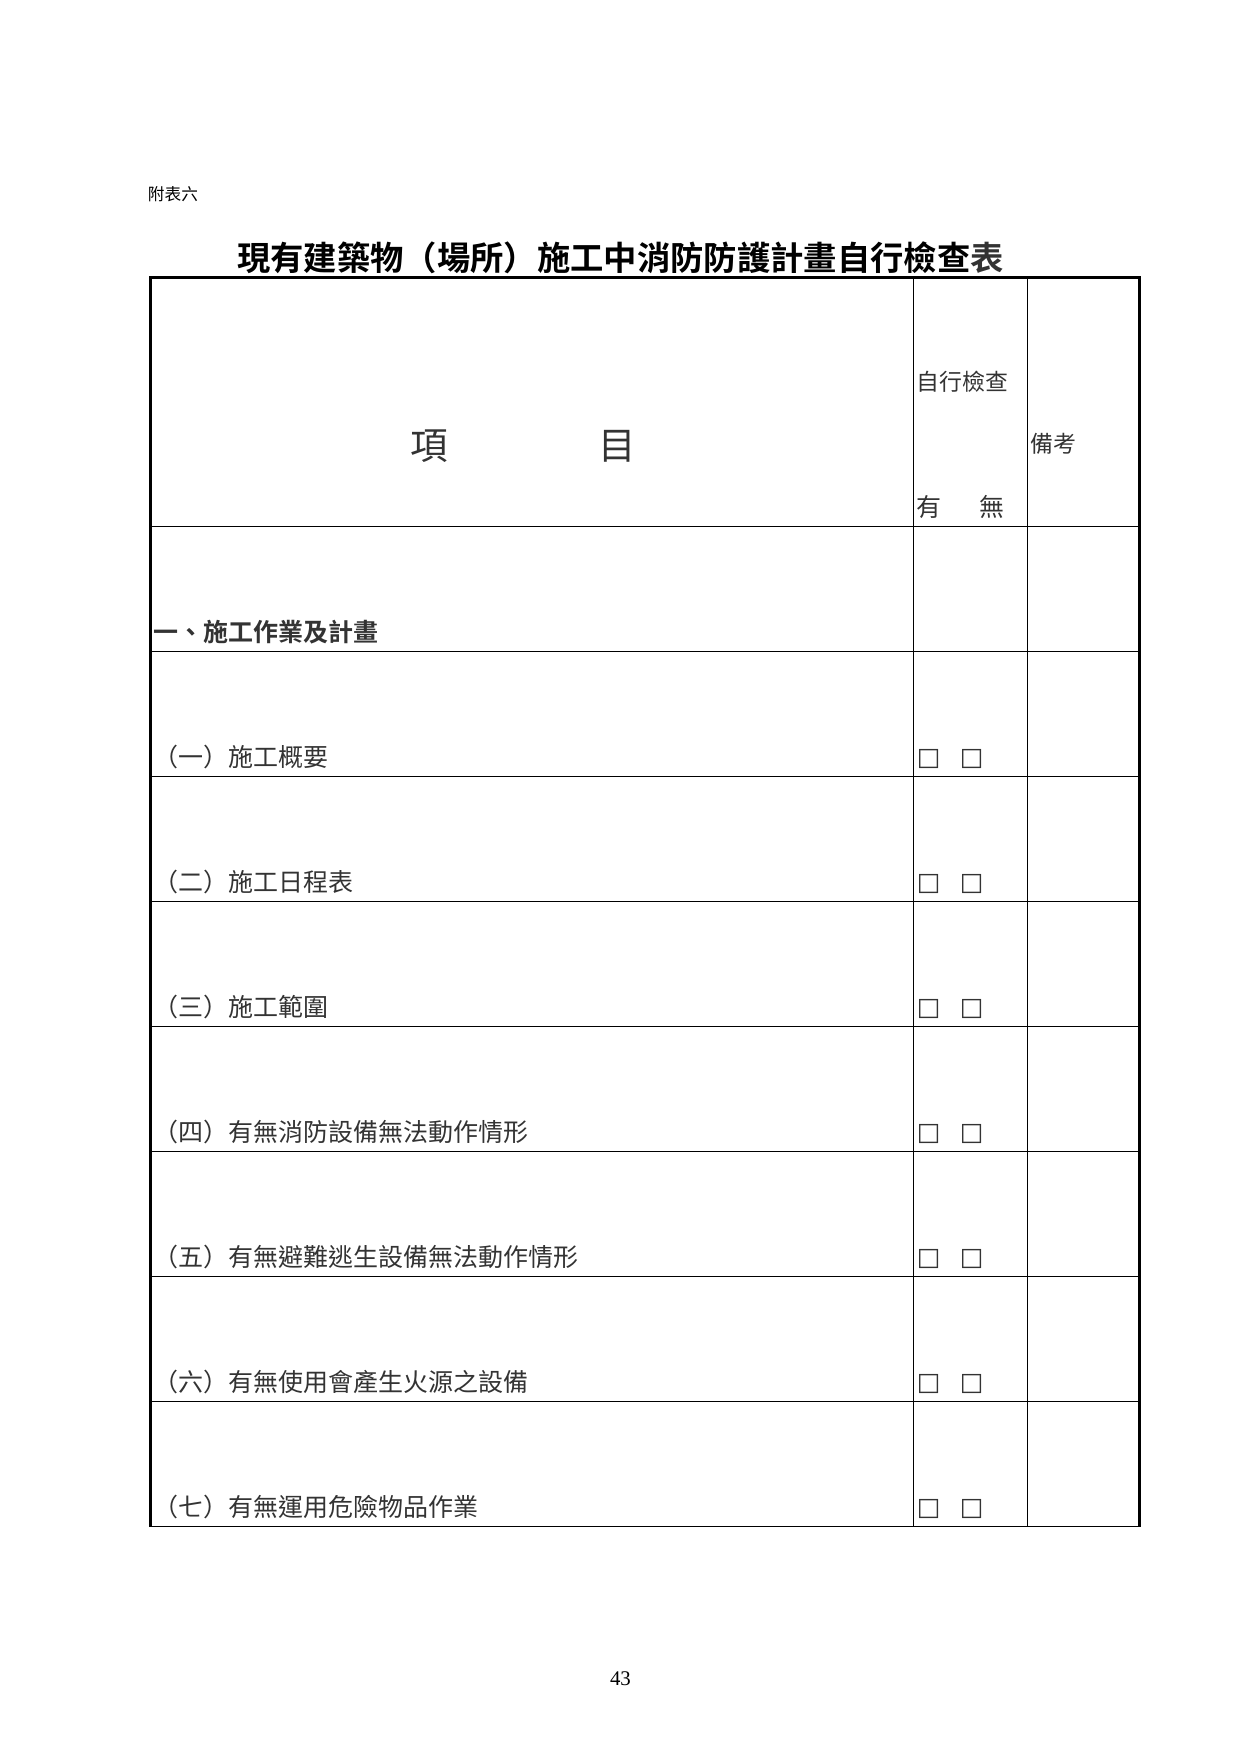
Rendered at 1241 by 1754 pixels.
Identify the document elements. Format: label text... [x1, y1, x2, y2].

table_cell [1028, 1152, 1138, 1276]
table_cell （四）有無消防設備無法動作情形 [152, 1027, 913, 1151]
table_header 備考 [1028, 279, 1138, 526]
table_cell （二）施工日程表 [152, 777, 913, 901]
text 附表六 [148, 151, 1092, 214]
text 現有建築物（場所）施工中消防防護計畫自行檢查表 [148, 214, 1092, 276]
table_cell 有 無 [914, 401, 1027, 526]
table_cell □ □ [914, 1277, 1027, 1401]
table_cell （三）施工範圍 [152, 902, 913, 1026]
table_cell □ □ [914, 902, 1027, 1026]
table_cell □ □ [914, 652, 1027, 776]
table_cell □ □ [914, 1027, 1027, 1151]
table_cell □ □ [914, 777, 1027, 901]
table_cell [1028, 902, 1138, 1026]
table_cell 一、施工作業及計畫 [152, 527, 913, 651]
table_header 自行檢查 [914, 279, 1027, 401]
table_cell [914, 527, 1027, 651]
table_header 項 目 [152, 279, 913, 526]
table_cell （七）有無運用危險物品作業 [152, 1402, 913, 1526]
table_cell □ □ [914, 1402, 1027, 1526]
table_cell [1028, 1027, 1138, 1151]
table_cell □ □ [914, 1152, 1027, 1276]
table_cell [1028, 527, 1138, 651]
table_cell （一）施工概要 [152, 652, 913, 776]
table_cell [1028, 652, 1138, 776]
table_cell （五）有無避難逃生設備無法動作情形 [152, 1152, 913, 1276]
table_cell [1028, 1402, 1138, 1526]
table_cell [1028, 777, 1138, 901]
table_cell [1028, 1277, 1138, 1401]
table_cell （六）有無使用會產生火源之設備 [152, 1277, 913, 1401]
